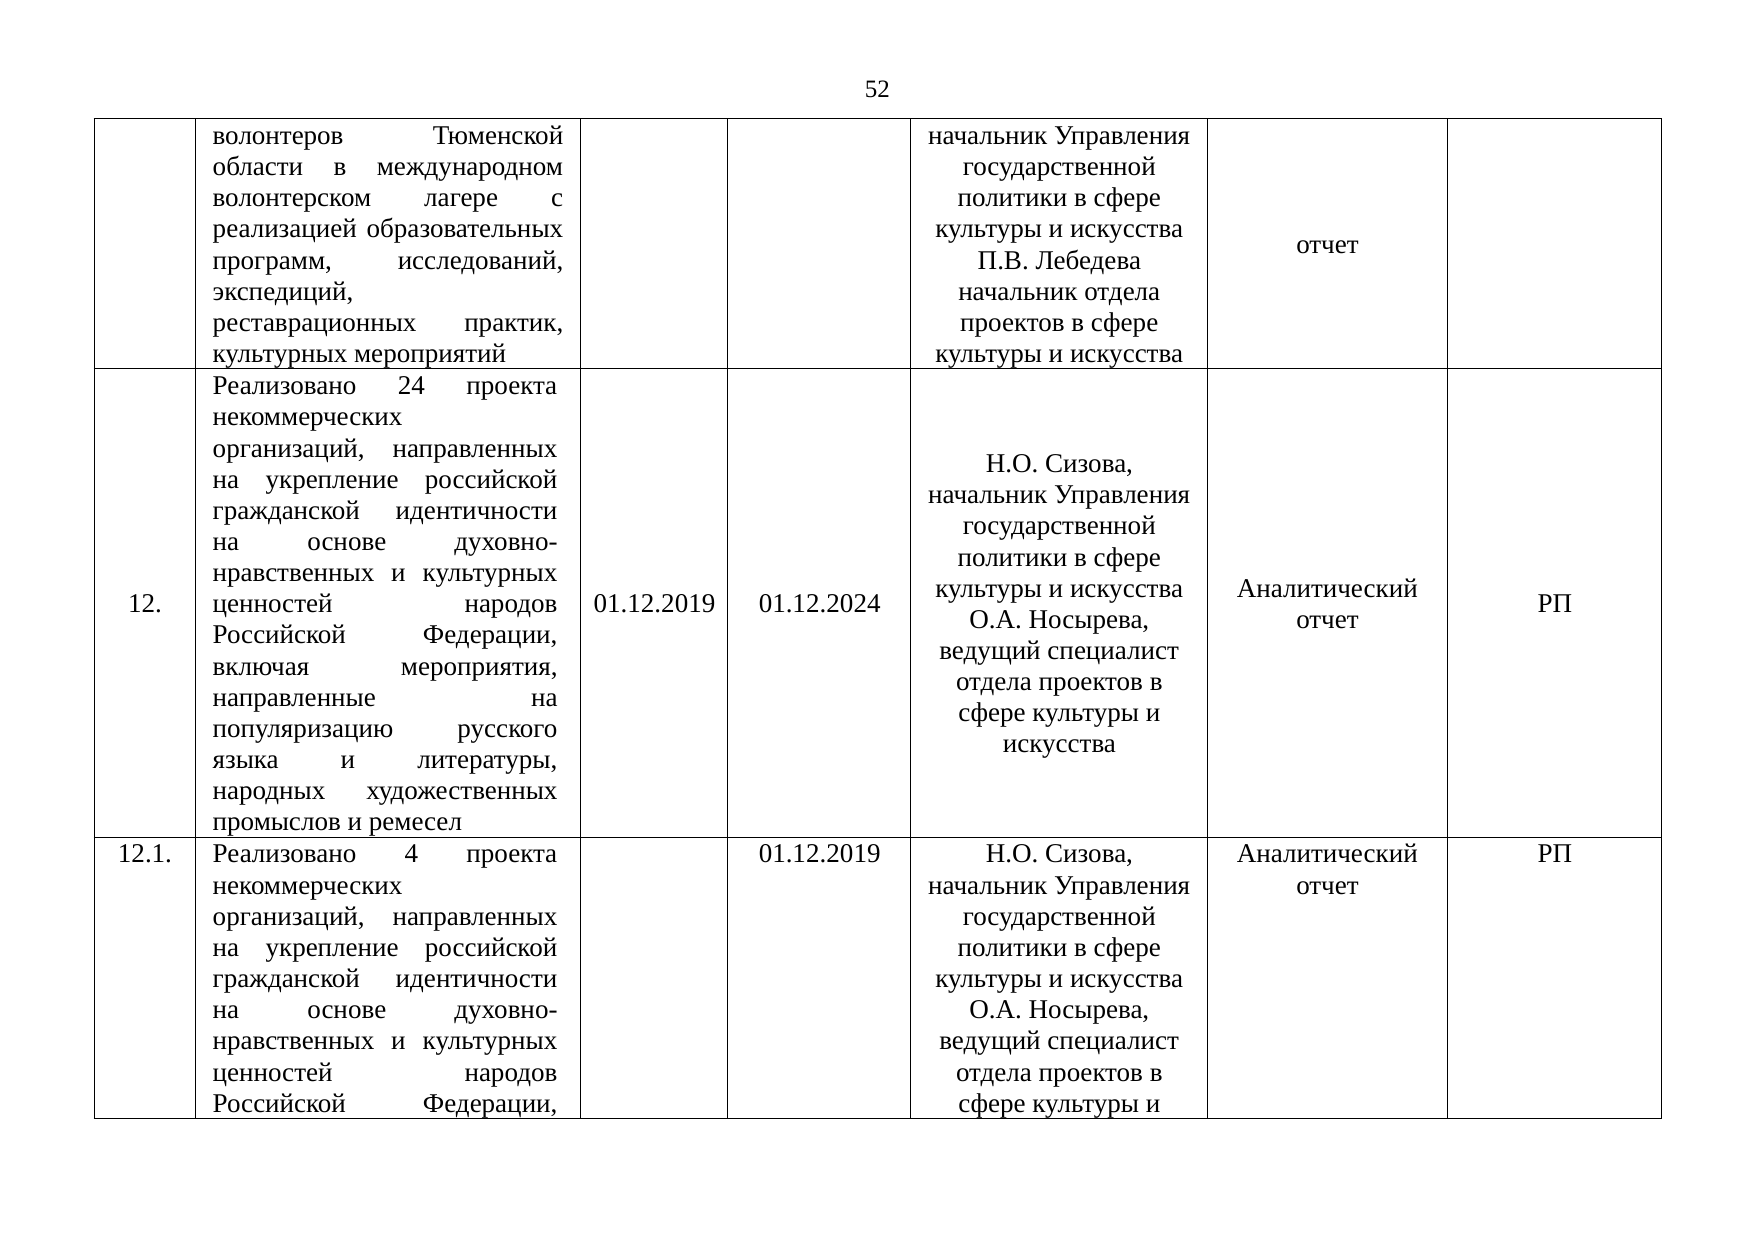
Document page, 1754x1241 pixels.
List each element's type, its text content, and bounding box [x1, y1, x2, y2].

table_cell 01.12.2024 [728, 369, 910, 837]
table_cell 12.1. [95, 838, 195, 1118]
table_cell [1448, 119, 1661, 368]
table_cell [581, 838, 727, 1118]
table_cell Аналитический отчет [1208, 369, 1447, 837]
table_cell [728, 119, 910, 368]
table_cell начальник Управления государственной политики в сфере культуры и искусства П.В. Лебедева начальник отдела проектов в сфере культуры и искусства [911, 119, 1207, 368]
table_cell 01.12.2019 [581, 369, 727, 837]
table_cell Реализовано 4 проекта некоммерческих организаций, направленных на укрепление российской гражданской идентичности на основе духовно-нравственных и культурных ценностей народов Российской Федерации, [196, 838, 580, 1118]
table_cell [581, 119, 727, 368]
table_cell волонтеров Тюменской области в международном волонтерском лагере с реализацией образовательных программ, исследований, экспедиций, реставрационных практик, культурных мероприятий [196, 119, 580, 368]
table_cell Аналитический отчет [1208, 838, 1447, 1118]
table_cell [95, 119, 195, 368]
table_cell Реализовано 24 проекта некоммерческих организаций, направленных на укрепление российской гражданской идентичности на основе духовно-нравственных и культурных ценностей народов Российской Федерации, включая мероприятия, направленные на популяризацию русского языка и литературы, народных художественных промыслов и ремесел [196, 369, 580, 837]
table_cell 01.12.2019 [728, 838, 910, 1118]
table_cell отчет [1208, 119, 1447, 368]
table_cell РП [1448, 369, 1661, 837]
table_cell РП [1448, 838, 1661, 1118]
table_cell 12. [95, 369, 195, 837]
table_cell Н.О. Сизова, начальник Управления государственной политики в сфере культуры и искусства О.А. Носырева, ведущий специалист отдела проектов в сфере культуры и искусства [911, 369, 1207, 837]
table_cell Н.О. Сизова, начальник Управления государственной политики в сфере культуры и искусства О.А. Носырева, ведущий специалист отдела проектов в сфере культуры и [911, 838, 1207, 1118]
